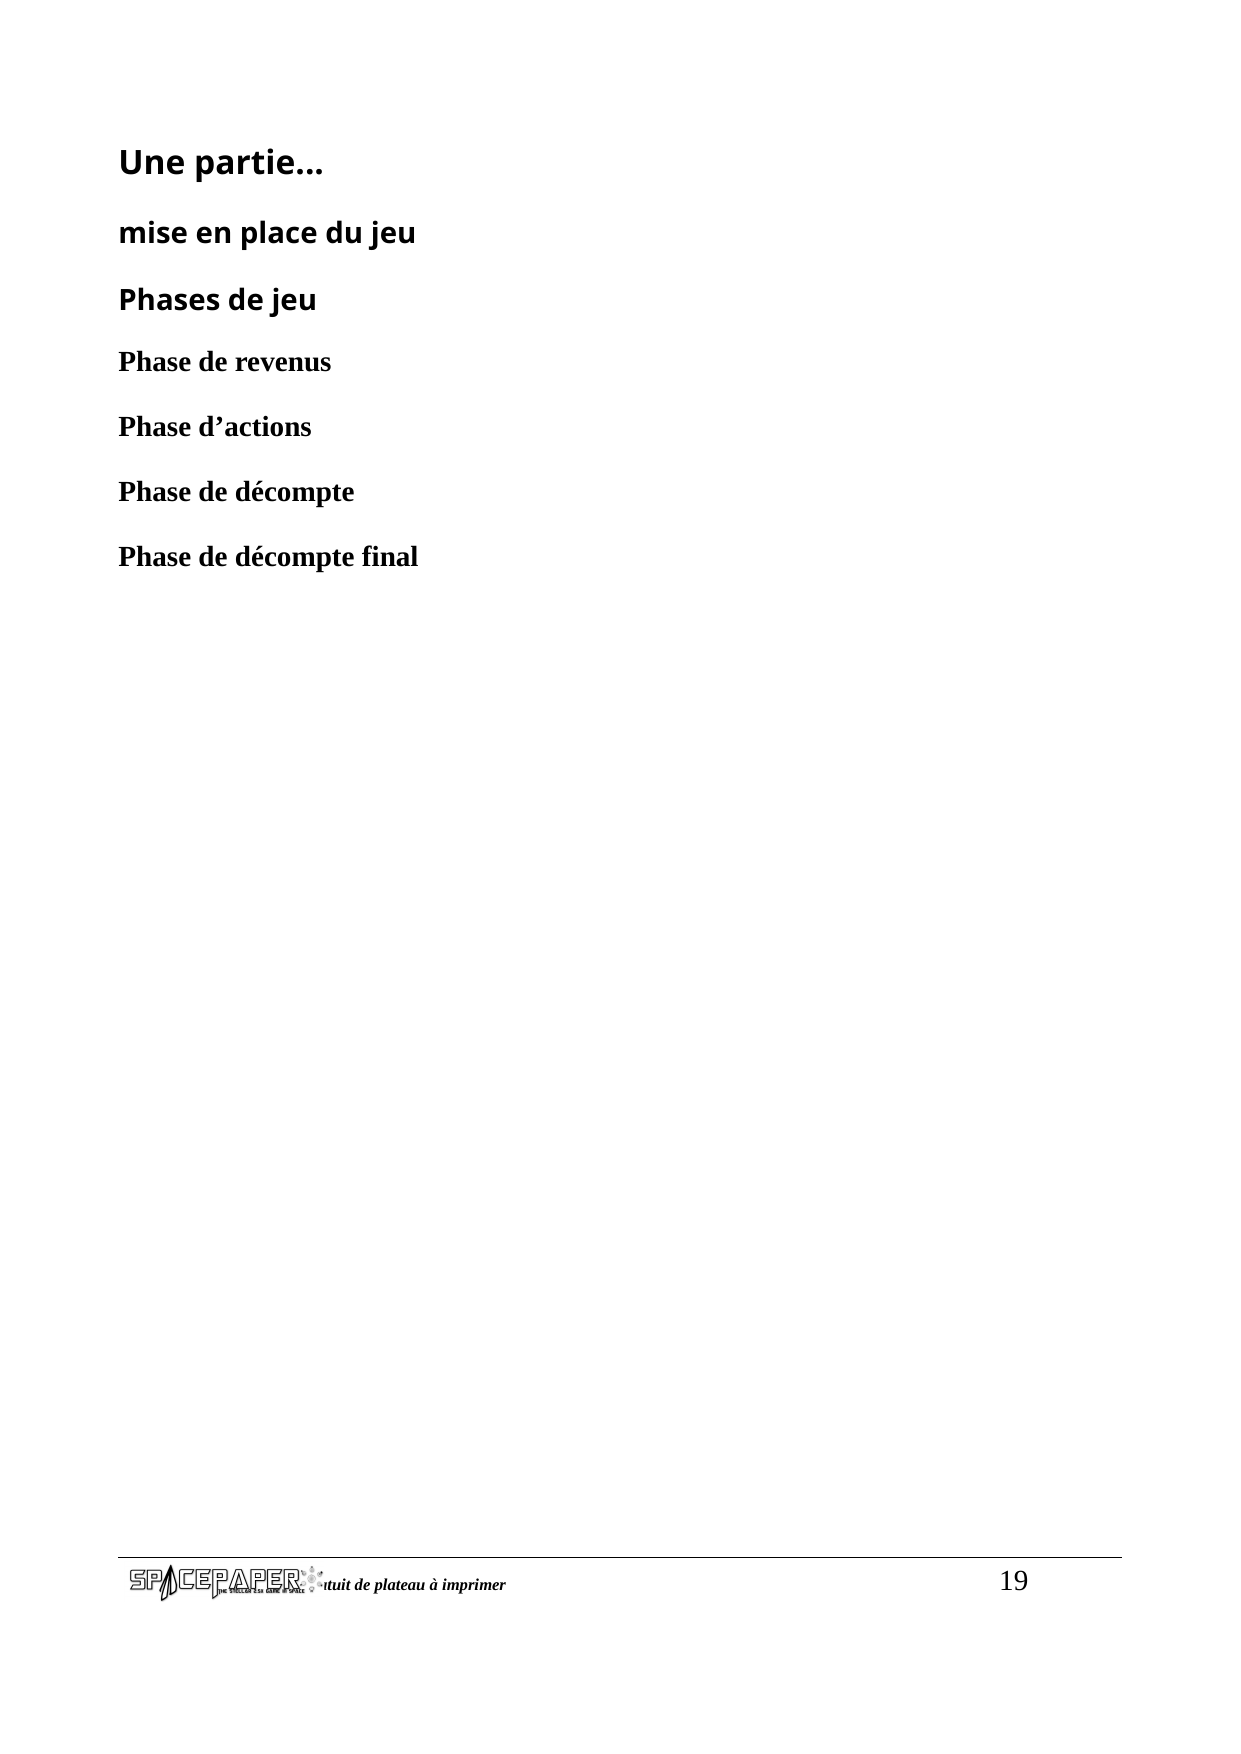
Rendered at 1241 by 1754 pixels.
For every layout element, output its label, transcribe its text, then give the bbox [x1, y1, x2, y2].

subtitle Une partie... [118, 139, 1122, 185]
subtitle Phase de revenus [118, 344, 1122, 377]
subtitle mise en place du jeu [118, 212, 1122, 252]
subtitle Phase d’actions [118, 409, 1122, 443]
picture [124, 1561, 325, 1602]
subtitle Phases de jeu [118, 279, 1122, 319]
subtitle Phase de décompte final [118, 539, 1122, 573]
subtitle Phase de décompte [118, 474, 1122, 508]
